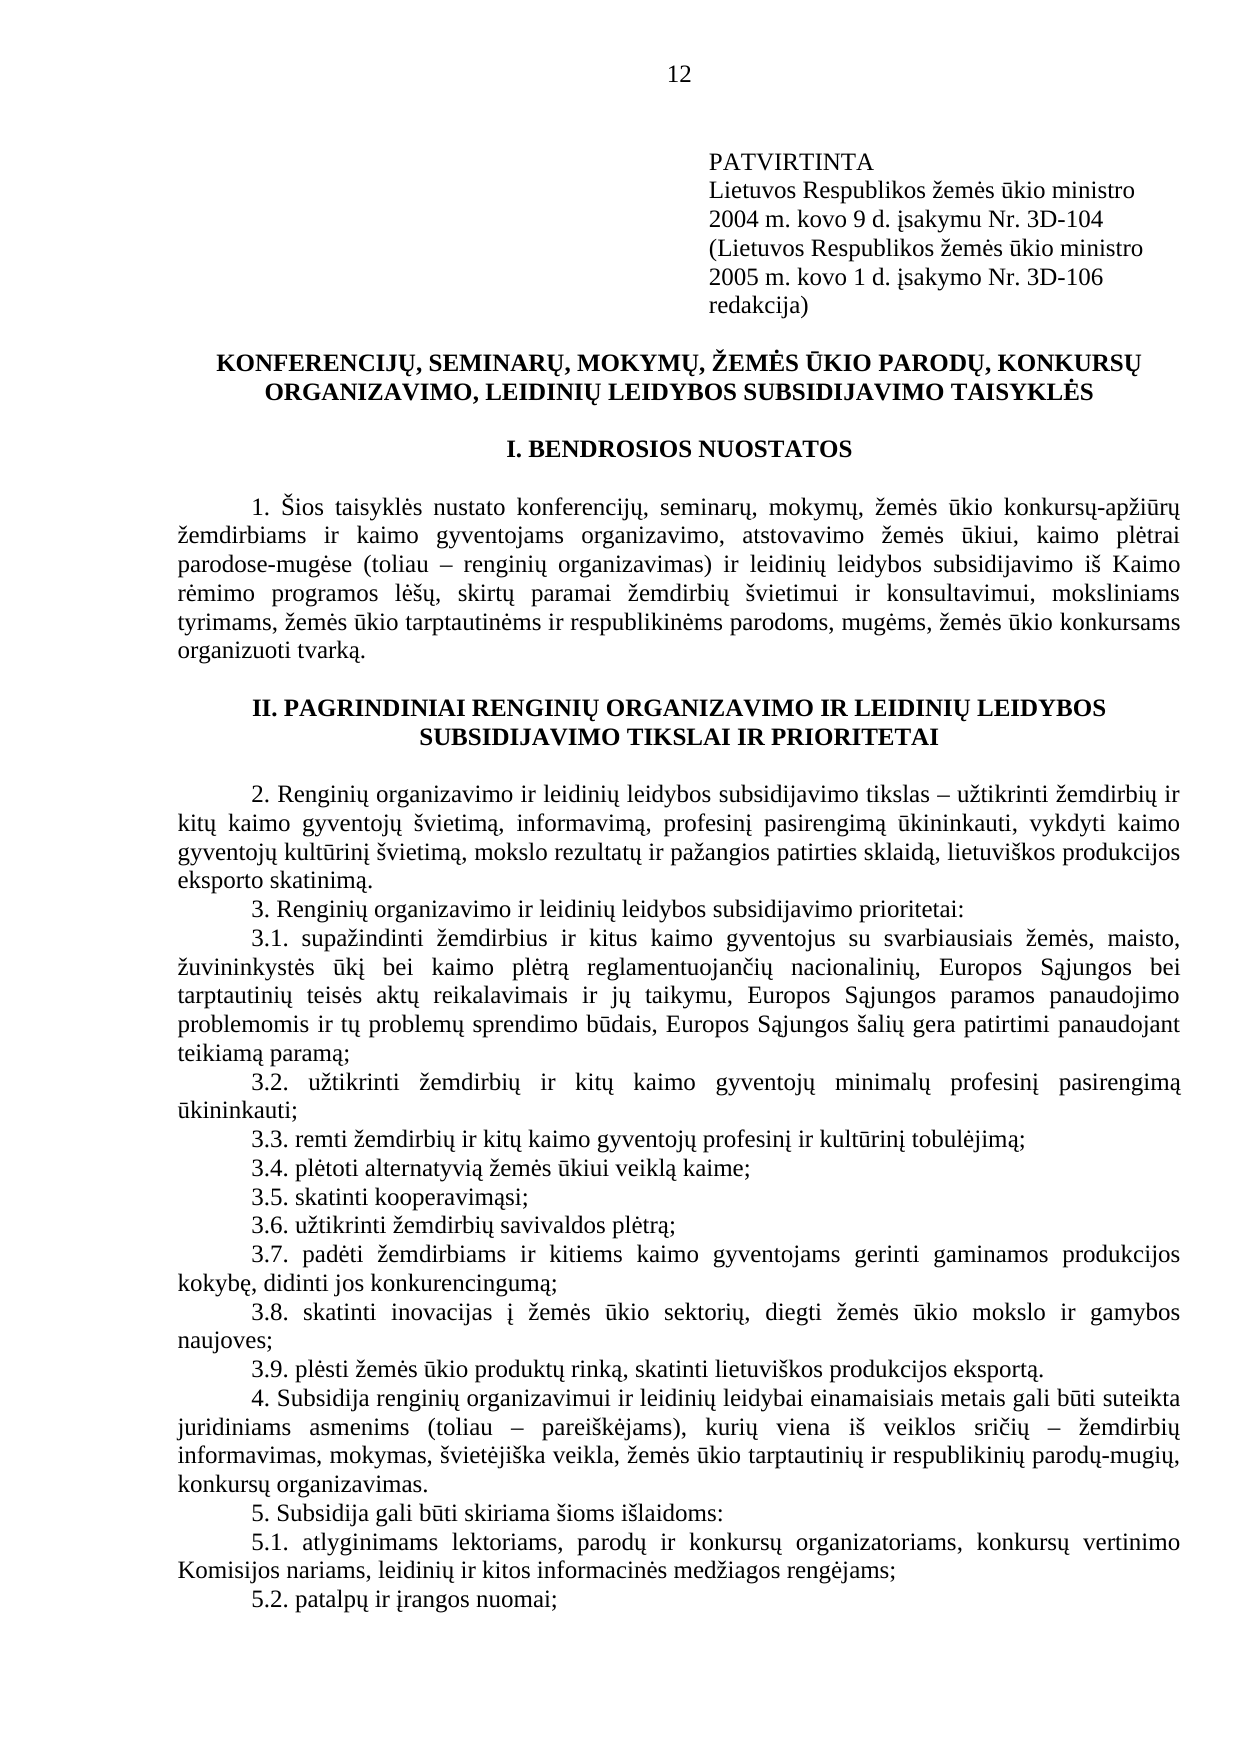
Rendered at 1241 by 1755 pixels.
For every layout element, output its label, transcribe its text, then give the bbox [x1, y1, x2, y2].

text 2004 m. kovo 9 d. įsakymu Nr. 3D-104 [177, 204, 1181, 233]
text 3.5. skatinti kooperavimąsi; [177, 1182, 1181, 1211]
text 4. Subsidija renginių organizavimui ir leidinių leidybai einamaisiais metais gali būti suteikta juridiniams asmenims (toliau – pareiškėjams), kurių viena iš veiklos sričių – žemdirbių informavimas, mokymas, švietėjiška veikla, žemės ūkio tarptautinių ir respublikinių parodų-mugių, konkursų organizavimas. [177, 1383, 1181, 1498]
text 3.8. skatinti inovacijas į žemės ūkio sektorių, diegti žemės ūkio mokslo ir gamybos naujoves; [177, 1297, 1181, 1354]
text 2005 m. kovo 1 d. įsakymo Nr. 3D-106 [177, 262, 1181, 291]
text 3.6. užtikrinti žemdirbių savivaldos plėtrą; [177, 1211, 1181, 1239]
text PATVIRTINTA [177, 147, 1181, 176]
text II. PAGRINDINIAI RENGINIŲ ORGANIZAVIMO IR LEIDINIŲ LEIDYBOS SUBSIDIJAVIMO tikslai ir prioritetai [177, 693, 1181, 751]
text 3.4. plėtoti alternatyvią žemės ūkiui veiklą kaime; [177, 1153, 1181, 1182]
text 5.1. atlyginimams lektoriams, parodų ir konkursų organizatoriams, konkursų vertinimo Komisijos nariams, leidinių ir kitos informacinės medžiagos rengėjams; [177, 1527, 1181, 1584]
text 3.2. užtikrinti žemdirbių ir kitų kaimo gyventojų minimalų profesinį pasirengimą ūkininkauti; [177, 1067, 1181, 1124]
text Lietuvos Respublikos žemės ūkio ministro [177, 176, 1181, 204]
text 5. Subsidija gali būti skiriama šioms išlaidoms: [177, 1498, 1181, 1527]
text 3.7. padėti žemdirbiams ir kitiems kaimo gyventojams gerinti gaminamos produkcijos kokybę, didinti jos konkurencingumą; [177, 1239, 1181, 1297]
text 5.2. patalpų ir įrangos nuomai; [177, 1584, 1181, 1613]
text 3.1. supažindinti žemdirbius ir kitus kaimo gyventojus su svarbiausiais žemės, maisto, žuvininkystės ūkį bei kaimo plėtrą reglamentuojančių nacionalinių, Europos Sąjungos bei tarptautinių teisės aktų reikalavimais ir jų taikymu, Europos Sąjungos paramos panaudojimo problemomis ir tų problemų sprendimo būdais, Europos Sąjungos šalių gera patirtimi panaudojant teikiamą paramą; [177, 923, 1181, 1067]
text 1. Šios taisyklės nustato konferencijų, seminarų, mokymų, žemės ūkio konkursų-apžiūrų žemdirbiams ir kaimo gyventojams organizavimo, atstovavimo žemės ūkiui, kaimo plėtrai parodose-mugėse (toliau – renginių organizavimas) ir leidinių leidybos subsidijavimo iš Kaimo rėmimo programos lėšų, skirtų paramai žemdirbių švietimui ir konsultavimui, moksliniams tyrimams, žemės ūkio tarptautinėms ir respublikinėms parodoms, mugėms, žemės ūkio konkursams organizuoti tvarką. [177, 492, 1181, 664]
text KONFERENCIJŲ, SEMINARŲ, MOKYMŲ, ŽEMĖS ŪKIO PARODŲ, KONKURSŲ ORGANIZAVIMO, LEIDINIŲ LEIDYBOS SUBSIDIJAVIMO TAISYKLĖS [177, 348, 1181, 406]
text 3. Renginių organizavimo ir leidinių leidybos subsidijavimo prioritetai: [177, 894, 1181, 923]
text I. BENDROSIOS NUOSTATOS [177, 434, 1181, 463]
text 3.9. plėsti žemės ūkio produktų rinką, skatinti lietuviškos produkcijos eksportą. [177, 1354, 1181, 1383]
text redakcija) [177, 291, 1181, 319]
text 3.3. remti žemdirbių ir kitų kaimo gyventojų profesinį ir kultūrinį tobulėjimą; [177, 1124, 1181, 1153]
text 2. Renginių organizavimo ir leidinių leidybos subsidijavimo tikslas – užtikrinti žemdirbių ir kitų kaimo gyventojų švietimą, informavimą, profesinį pasirengimą ūkininkauti, vykdyti kaimo gyventojų kultūrinį švietimą, mokslo rezultatų ir pažangios patirties sklaidą, lietuviškos produkcijos eksporto skatinimą. [177, 779, 1181, 894]
text (Lietuvos Respublikos žemės ūkio ministro [177, 233, 1181, 262]
